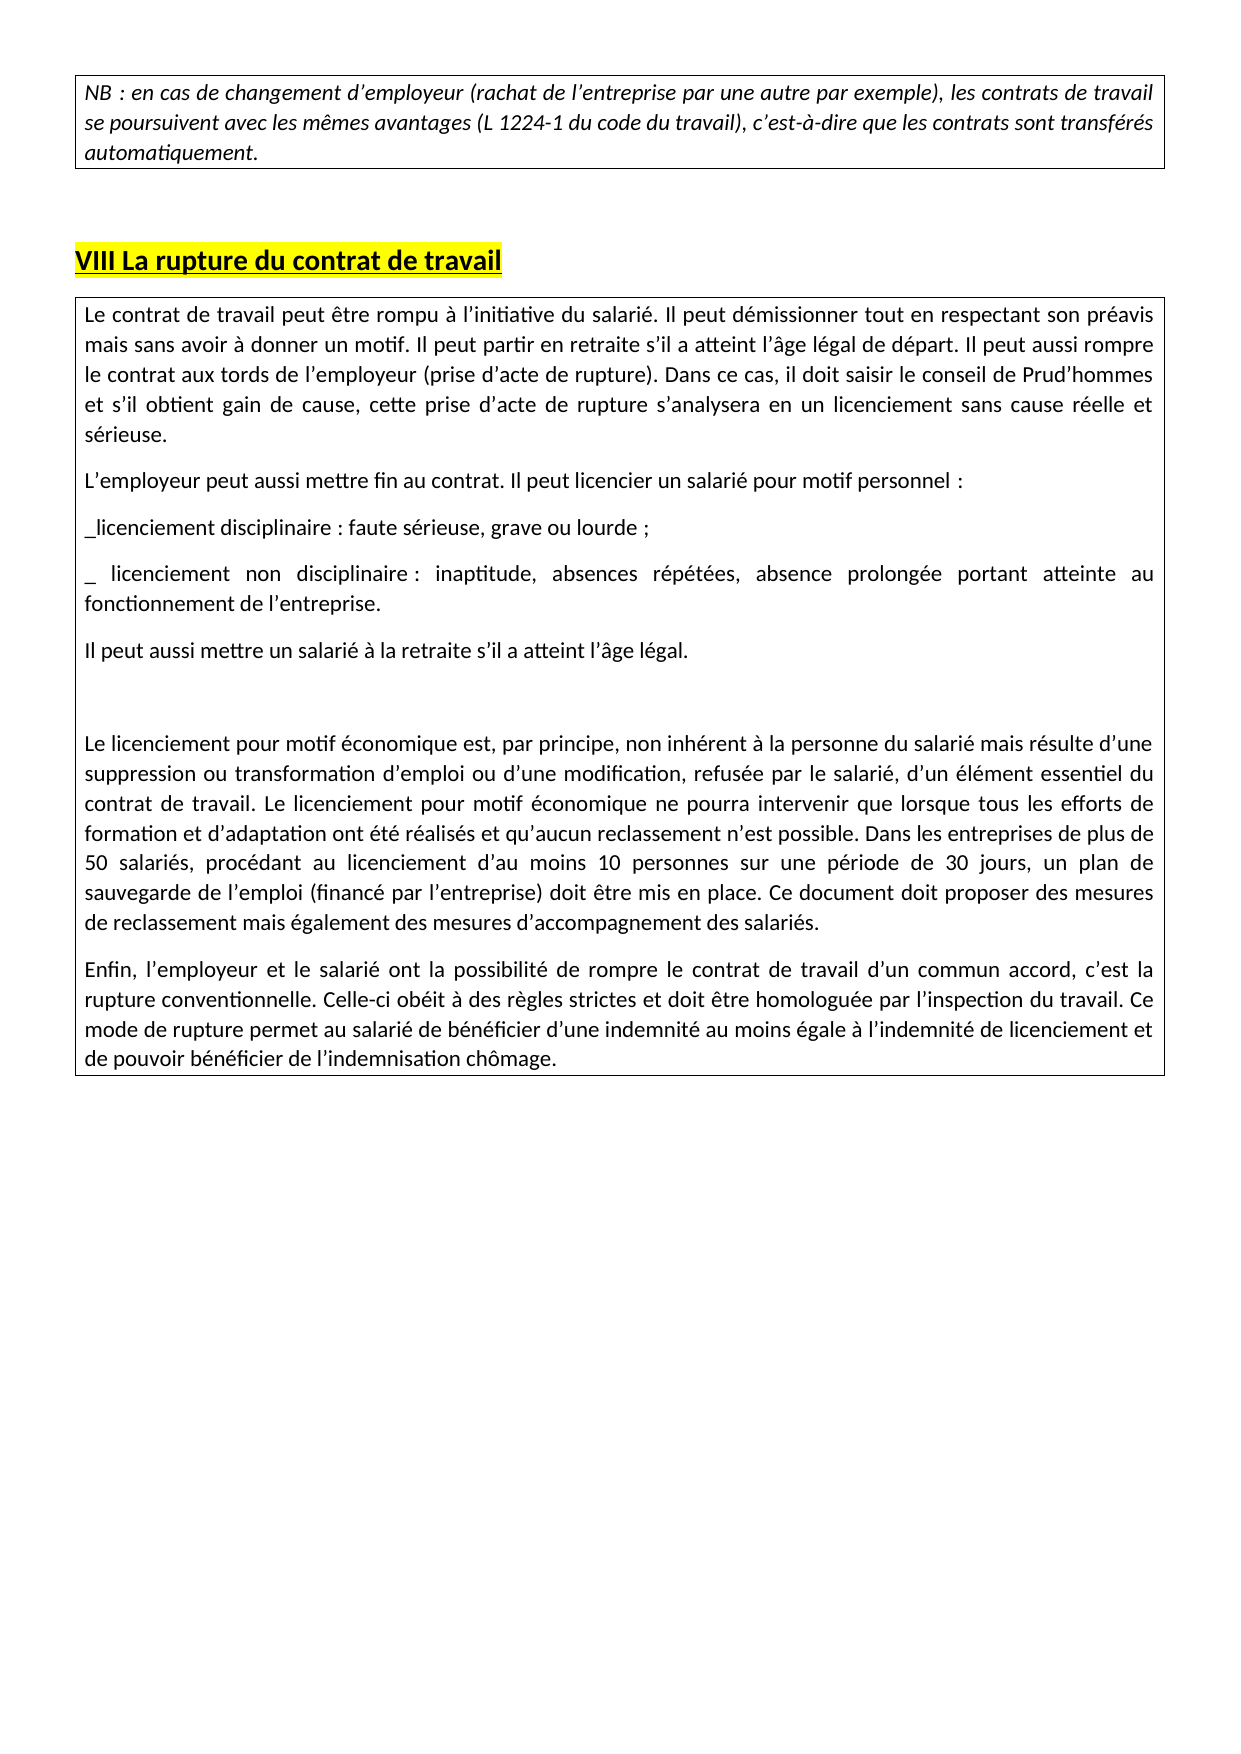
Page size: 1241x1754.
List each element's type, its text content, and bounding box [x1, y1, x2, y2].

text VIII La rupture du contrat de travail [75, 242, 1165, 278]
text _licenciement disciplinaire : faute sérieuse, grave ou lourde ; [76, 510, 1164, 541]
text Le licenciement pour motif économique est, par principe, non inhérent à la personne du salarié mais résulte d’une suppression ou transformation d’emploi ou d’une modification, refusée par le salarié, d’un élément essentiel du contrat de travail. Le licenciement pour motif économique ne pourra intervenir que lorsque tous les efforts de formation et d’adaptation ont été réalisés et qu’aucun reclassement n’est possible. Dans les entreprises de plus de 50 salariés, procédant au licenciement d’au moins 10 personnes sur une période de 30 jours, un plan de sauvegarde de l’emploi (financé par l’entreprise) doit être mis en place. Ce document doit proposer des mesures de reclassement mais également des mesures d’accompagnement des salariés. [76, 726, 1164, 936]
text Il peut aussi mettre un salarié à la retraite s’il a atteint l’âge légal. [76, 633, 1164, 664]
text _ licenciement non disciplinaire : inaptitude, absences répétées, absence prolongée portant atteinte au fonctionnement de l’entreprise. [76, 556, 1164, 617]
text L’employeur peut aussi mettre fin au contrat. Il peut licencier un salarié pour motif personnel : [76, 463, 1164, 494]
text Le contrat de travail peut être rompu à l’initiative du salarié. Il peut démissionner tout en respectant son préavis mais sans avoir à donner un motif. Il peut partir en retraite s’il a atteint l’âge légal de départ. Il peut aussi rompre le contrat aux tords de l’employeur (prise d’acte de rupture). Dans ce cas, il doit saisir le conseil de Prud’hommes et s’il obtient gain de cause, cette prise d’acte de rupture s’analysera en un licenciement sans cause réelle et sérieuse. [76, 298, 1164, 448]
text Enfin, l’employeur et le salarié ont la possibilité de rompre le contrat de travail d’un commun accord, c’est la rupture conventionnelle. Celle-ci obéit à des règles strictes et doit être homologuée par l’inspection du travail. Ce mode de rupture permet au salarié de bénéficier d’une indemnité au moins égale à l’indemnité de licenciement et de pouvoir bénéficier de l’indemnisation chômage. [76, 952, 1164, 1075]
text NB : en cas de changement d’employeur (rachat de l’entreprise par une autre par exemple), les contrats de travail se poursuivent avec les mêmes avantages (L 1224-1 du code du travail), c’est-à-dire que les contrats sont transférés automatiquement. [76, 76, 1164, 168]
